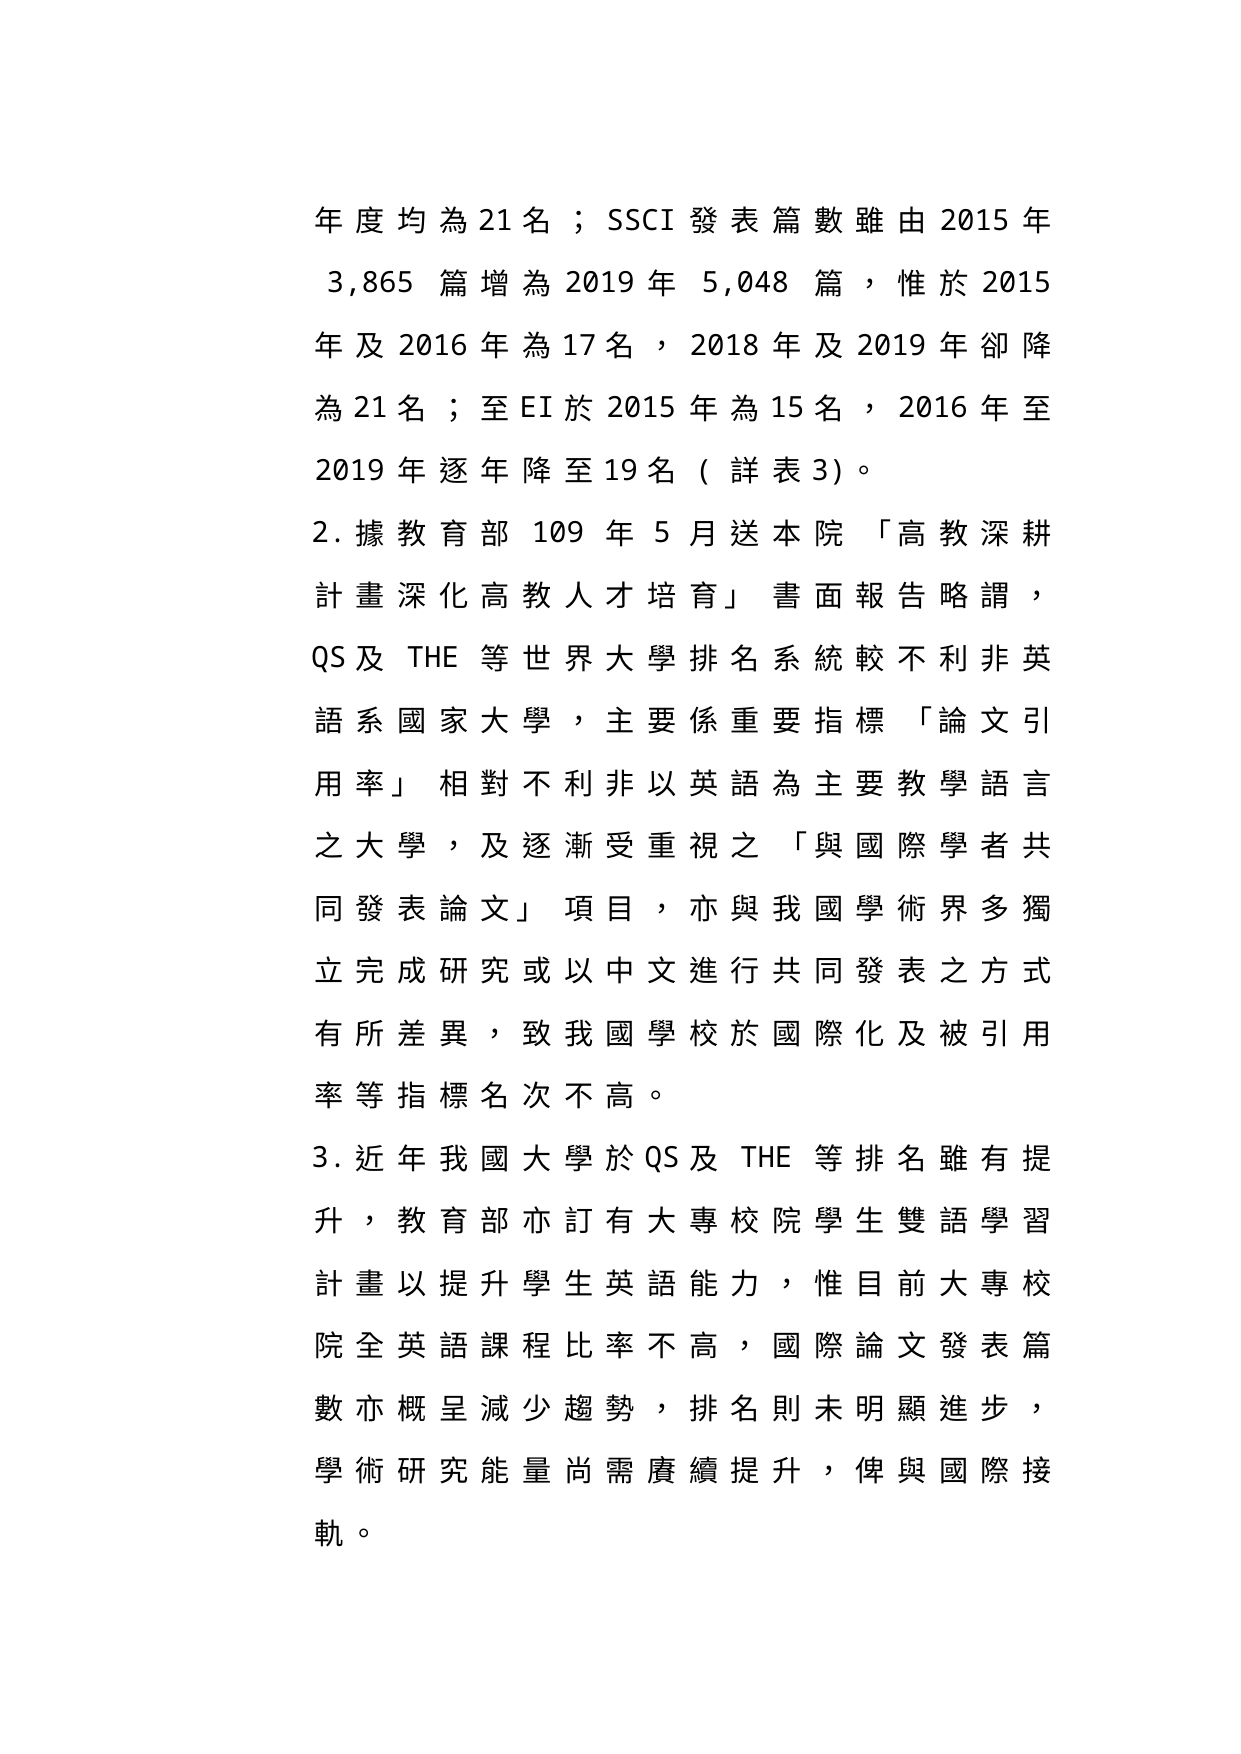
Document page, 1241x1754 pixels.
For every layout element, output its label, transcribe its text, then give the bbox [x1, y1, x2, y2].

text 3.近年我國大學於QS及THE等排名雖有提升，教育部亦訂有大專校院學生雙語學習計畫以提升學生英語能力，惟目前大專校院全英語課程比率不高，國際論文發表篇數亦概呈減少趨勢，排名則未明顯進步，學術研究能量尚需賡續提升，俾與國際接軌。 [271, 1115, 1058, 1552]
text 1.據教育部及科技部統計，2015年至2019年SCIE及EI等國際論文發表篇數概呈減少趨勢，其中SCIE於2015年為2萬7,084篇，2016年至2018年逐年遞減為2萬5,890篇，2019年始增為2萬8,688篇；而EI於2015年為2萬821篇，2016年至2017年遞減為1萬8,152篇，2018年雖略增為1萬8,525篇，惟2019年再減為1萬7,721篇。另於該期間國際論文發表排名則未明顯進步，其中SCIE除於2018年為22名外，其餘年度均為21名；SSCI發表篇數雖由2015年3,865篇增為2019年5,048篇，惟於2015年及2016年為17名，2018年及2019年卻降為21名；至EI於2015年為15名，2016年至2019年逐年降至19名(詳表3)。 [271, 177, 1058, 490]
text 2.據教育部109年5月送本院「高教深耕計畫深化高教人才培育」書面報告略謂，QS及THE等世界大學排名系統較不利非英語系國家大學，主要係重要指標「論文引用率」相對不利非以英語為主要教學語言之大學，及逐漸受重視之「與國際學者共同發表論文」項目，亦與我國學術界多獨立完成研究或以中文進行共同發表之方式有所差異，致我國學校於國際化及被引用率等指標名次不高。 [271, 490, 1058, 1115]
